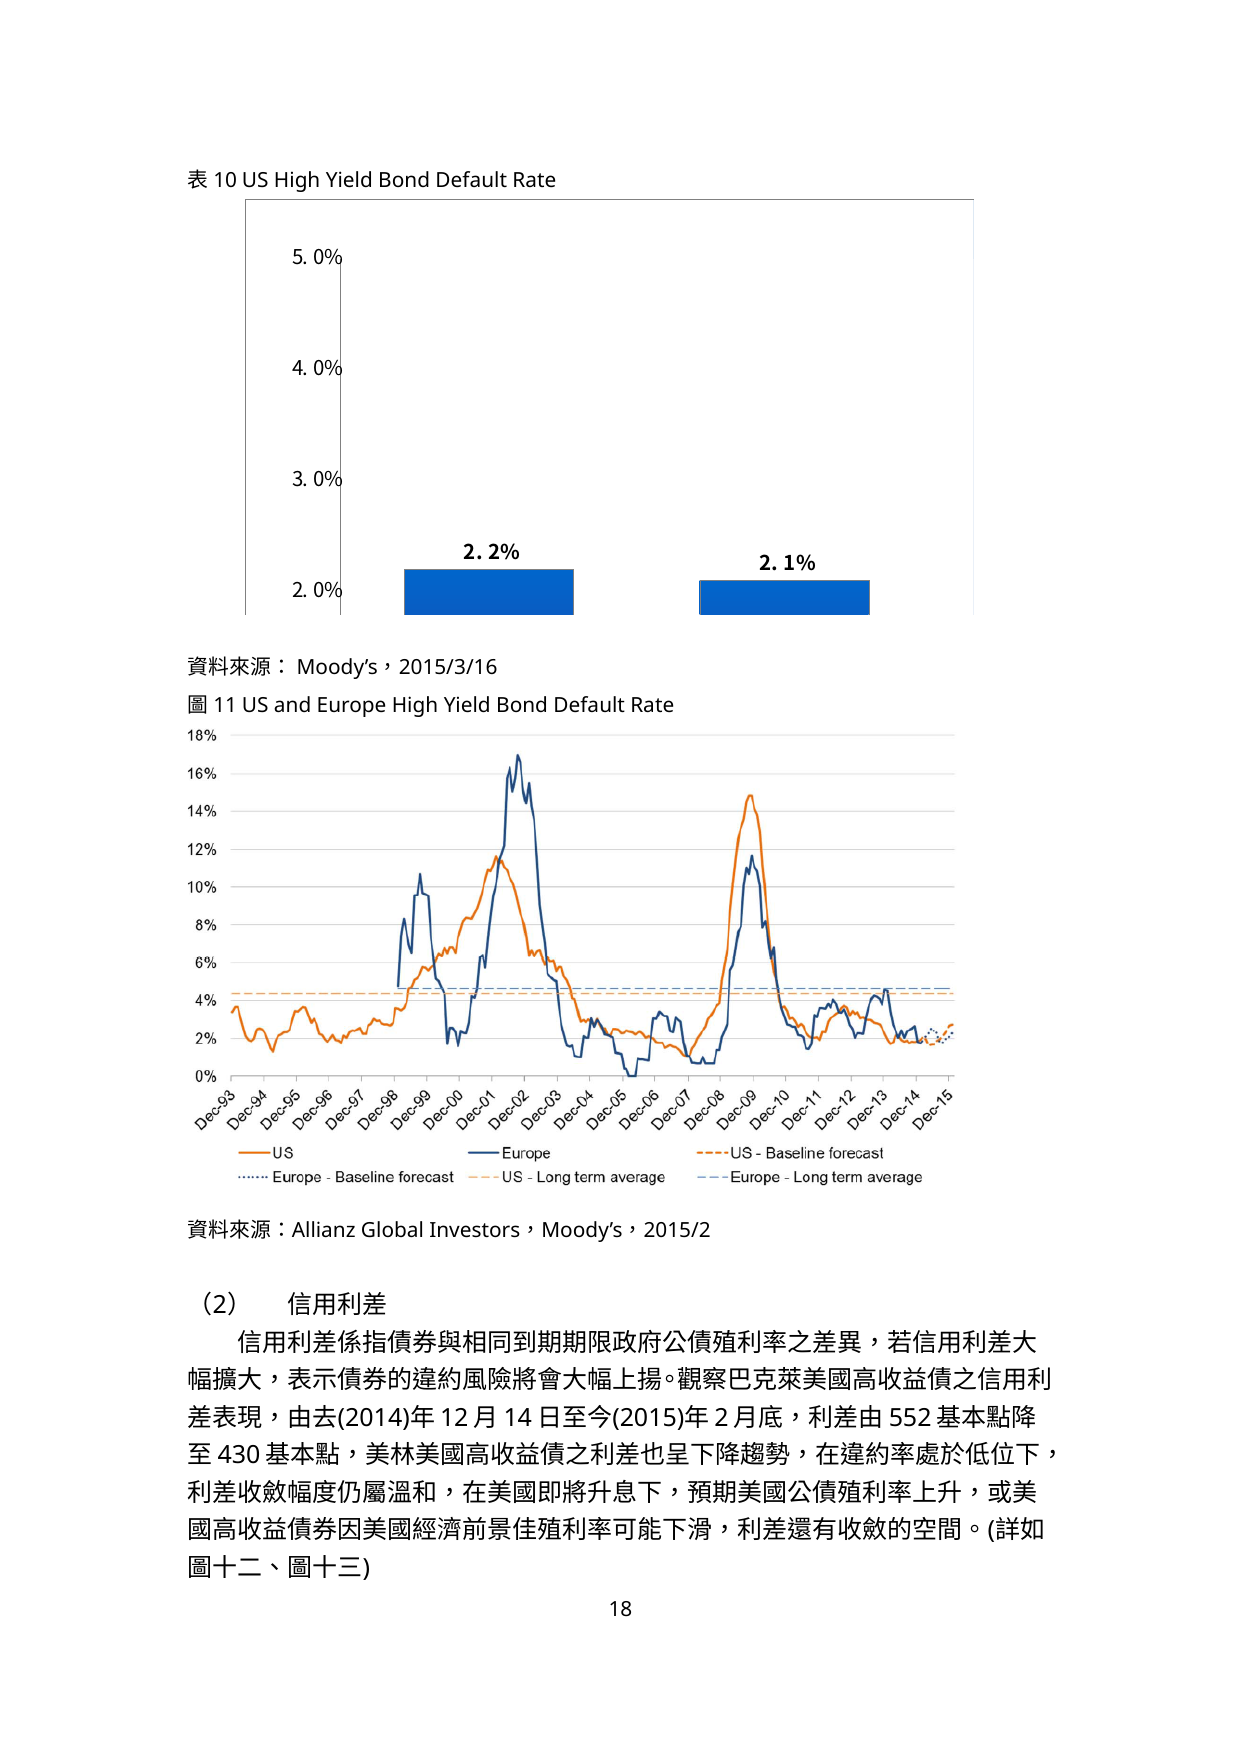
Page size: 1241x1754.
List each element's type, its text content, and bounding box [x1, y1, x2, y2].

text 資料來源：Allianz Global Investors，Moody’s，2015/2 [187, 1209, 1053, 1247]
list 信用利差 [187, 1284, 1053, 1322]
picture [187, 722, 960, 1205]
text 資料來源： Moody’s，2015/3/16 [187, 647, 1053, 684]
text 信用利差係指債券與相同到期期限政府公債殖利率之差異，若信用利差大幅擴大，表示債券的違約風險將會大幅上揚。觀察巴克萊美國高收益債之信用利差表現，由去(2014)年12月14日至今(2015)年2月底，利差由552基本點降至430基本點，美林美國高收益債之利差也呈下降趨勢，在違約率處於低位下，利差收斂幅度仍屬溫和，在美國即將升息下，預期美國公債殖利率上升，或美國高收益債券因美國經濟前景佳殖利率可能下滑，利差還有收斂的空間。(詳如圖十二、圖十三) [187, 1322, 1053, 1584]
text 圖 11 US and Europe High Yield Bond Default Rate [187, 684, 1053, 722]
text 表 10 US High Yield Bond Default Rate [187, 159, 1053, 197]
